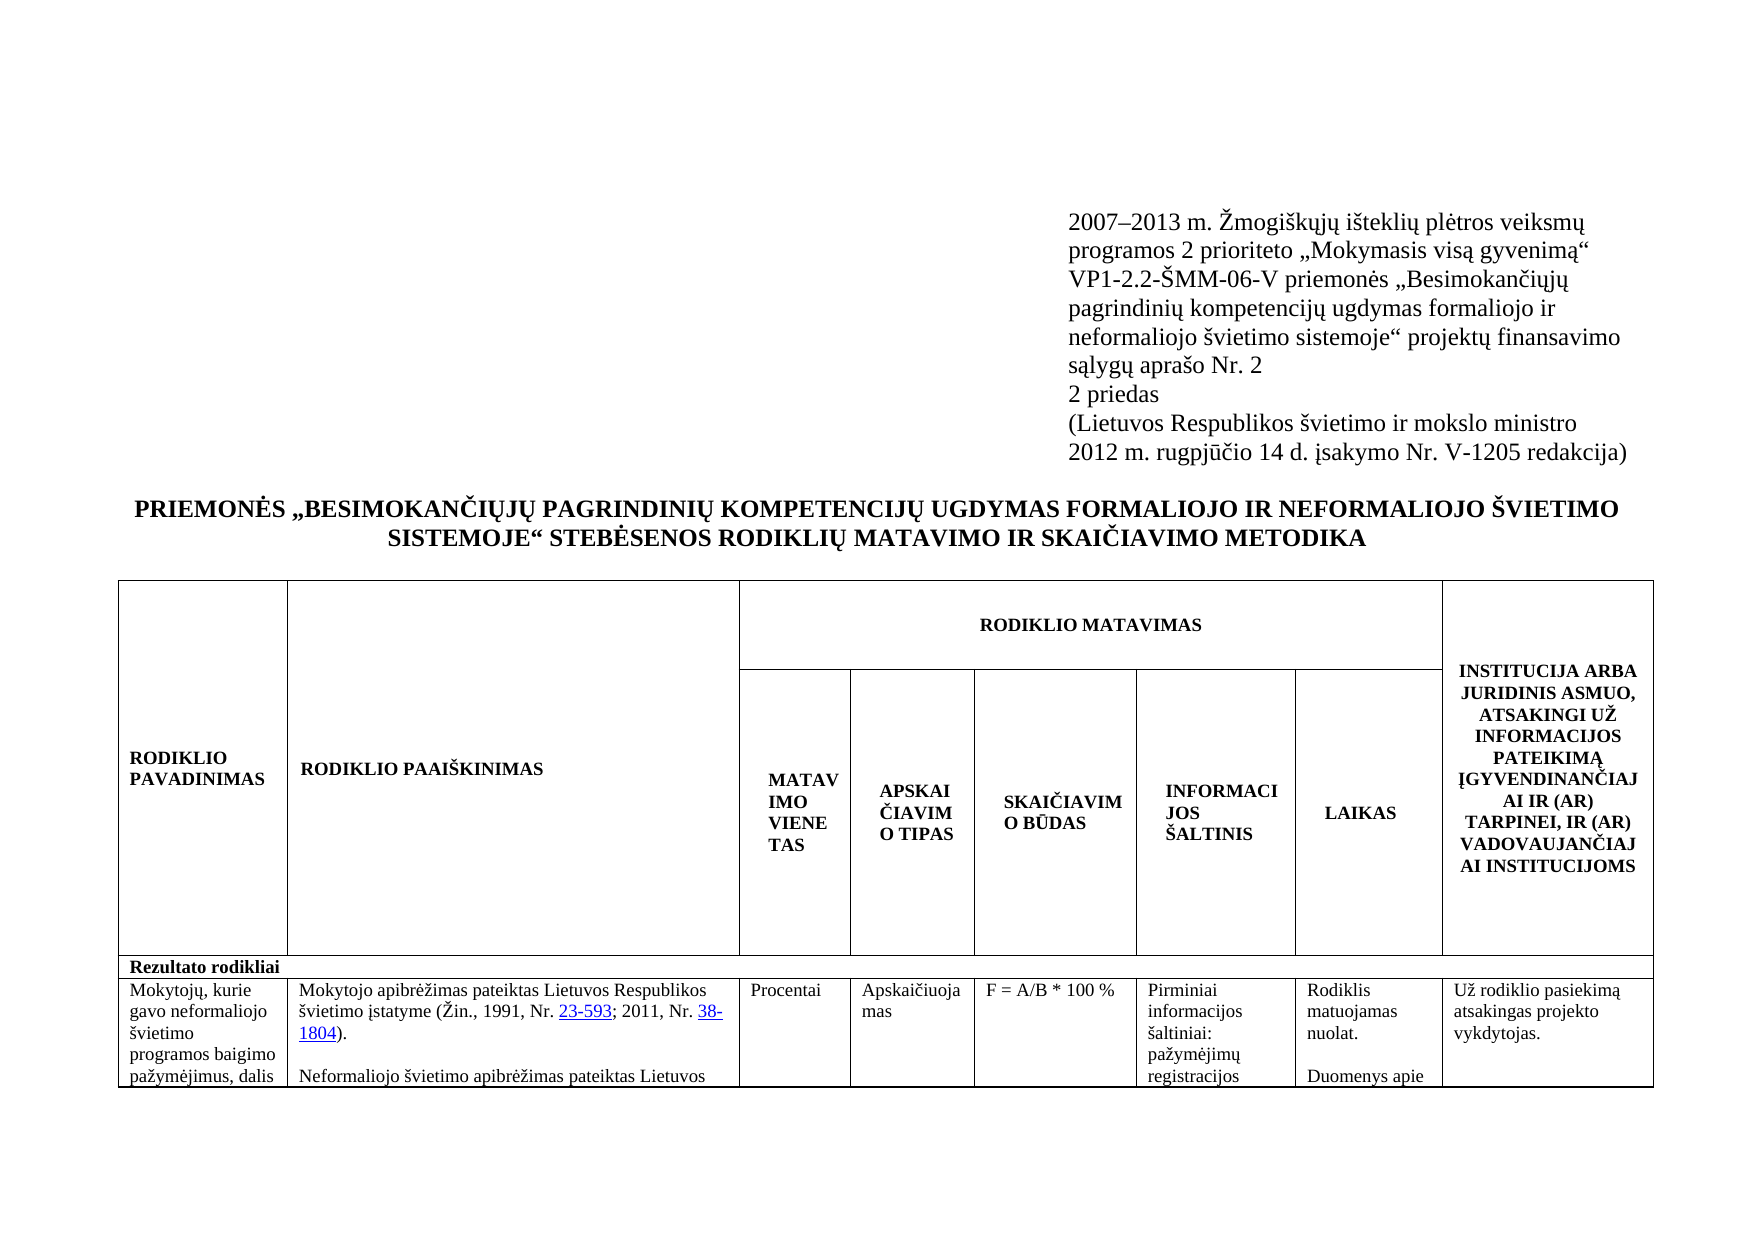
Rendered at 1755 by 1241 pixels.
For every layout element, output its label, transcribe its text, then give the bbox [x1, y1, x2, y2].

table_cell [1443, 956, 1653, 978]
text 2 priedas [1068, 379, 1636, 408]
table_cell INFORMACIJOS ŠALTINIS [1137, 670, 1295, 955]
table_cell [850, 956, 974, 978]
table_cell APSKAIČIAVIMO TIPAS [851, 670, 974, 955]
table_cell Pirminiai informacijos šaltiniai: pažymėjimų registracijos [1137, 979, 1295, 1086]
text pagrindinių kompetencijų ugdymas formaliojo ir [1068, 293, 1636, 322]
table_cell SKAIČIAVIMO BŪDAS [975, 670, 1136, 955]
table_cell Rodiklis matuojamas nuolat. Duomenys apie [1296, 979, 1442, 1086]
table_cell [739, 956, 850, 978]
text 2012 m. rugpjūčio 14 d. įsakymo Nr. V-1205 redakcija) [1068, 437, 1636, 465]
table_header Institucija arba juridinis asmuo, atsakingi už informacijos pateikimą ĮGYVENDINANČIAJAI ir (ar) TARPINEI, ir (ar) VADOVAUJANČIAJAI INSTITUCIJOMS [1443, 581, 1653, 955]
table_cell F = A/B * 100 % [975, 979, 1136, 1086]
table_cell Apskaičiuojamas [851, 979, 974, 1086]
table_cell [1136, 956, 1296, 978]
text VP1-2.2-ŠMM-06-V priemonės „Besimokančiųjų [1068, 264, 1636, 293]
table_cell Mokytojo apibrėžimas pateiktas Lietuvos Respublikos švietimo įstatyme (Žin., 1991, Nr. 23-593; 2011, Nr. 38-1804). Neformaliojo švietimo apibrėžimas pateiktas Lietuvos [288, 979, 739, 1086]
table_header RODIKLIO MATAVIMAS [740, 581, 1442, 669]
text (Lietuvos Respublikos švietimo ir mokslo ministro [1068, 408, 1636, 437]
text 2007–2013 m. Žmogiškųjų išteklių plėtros veiksmų [1068, 207, 1636, 235]
text PRIEMONĖS „BESIMOKANČIŲJŲ PAGRINDINIŲ KOMPETENCIJŲ UGDYMAS FORMALIOJO IR NEFORMALIOJO ŠVIETIMO SISTEMOJE“ STEBĖSENOS RODIKLIŲ matavimo ir skaičiavimo metodika [118, 494, 1636, 552]
table_cell [1296, 956, 1442, 978]
text neformaliojo švietimo sistemoje“ projektų finansavimo sąlygų aprašo Nr. 2 [1068, 322, 1636, 379]
table_cell Už rodiklio pasiekimą atsakingas projekto vykdytojas. [1443, 979, 1653, 1086]
table_header RODIKLIO PAAIŠKINIMAS [288, 581, 739, 955]
table_cell [441, 956, 739, 978]
table_cell Procentai [740, 979, 850, 1086]
table_cell Rezultato rodikliai [119, 956, 441, 978]
table_cell [975, 956, 1136, 978]
table_cell Mokytojų, kurie gavo neformaliojo švietimo programos baigimo pažymėjimus, dalis [119, 979, 287, 1086]
table_cell MATAVIMO VIENETAS [740, 670, 850, 955]
table_cell LAIKAS [1296, 670, 1442, 955]
table_header RODIKLIO PAVADINIMAS [119, 581, 287, 955]
text programos 2 prioriteto „Mokymasis visą gyvenimą“ [1068, 235, 1636, 264]
